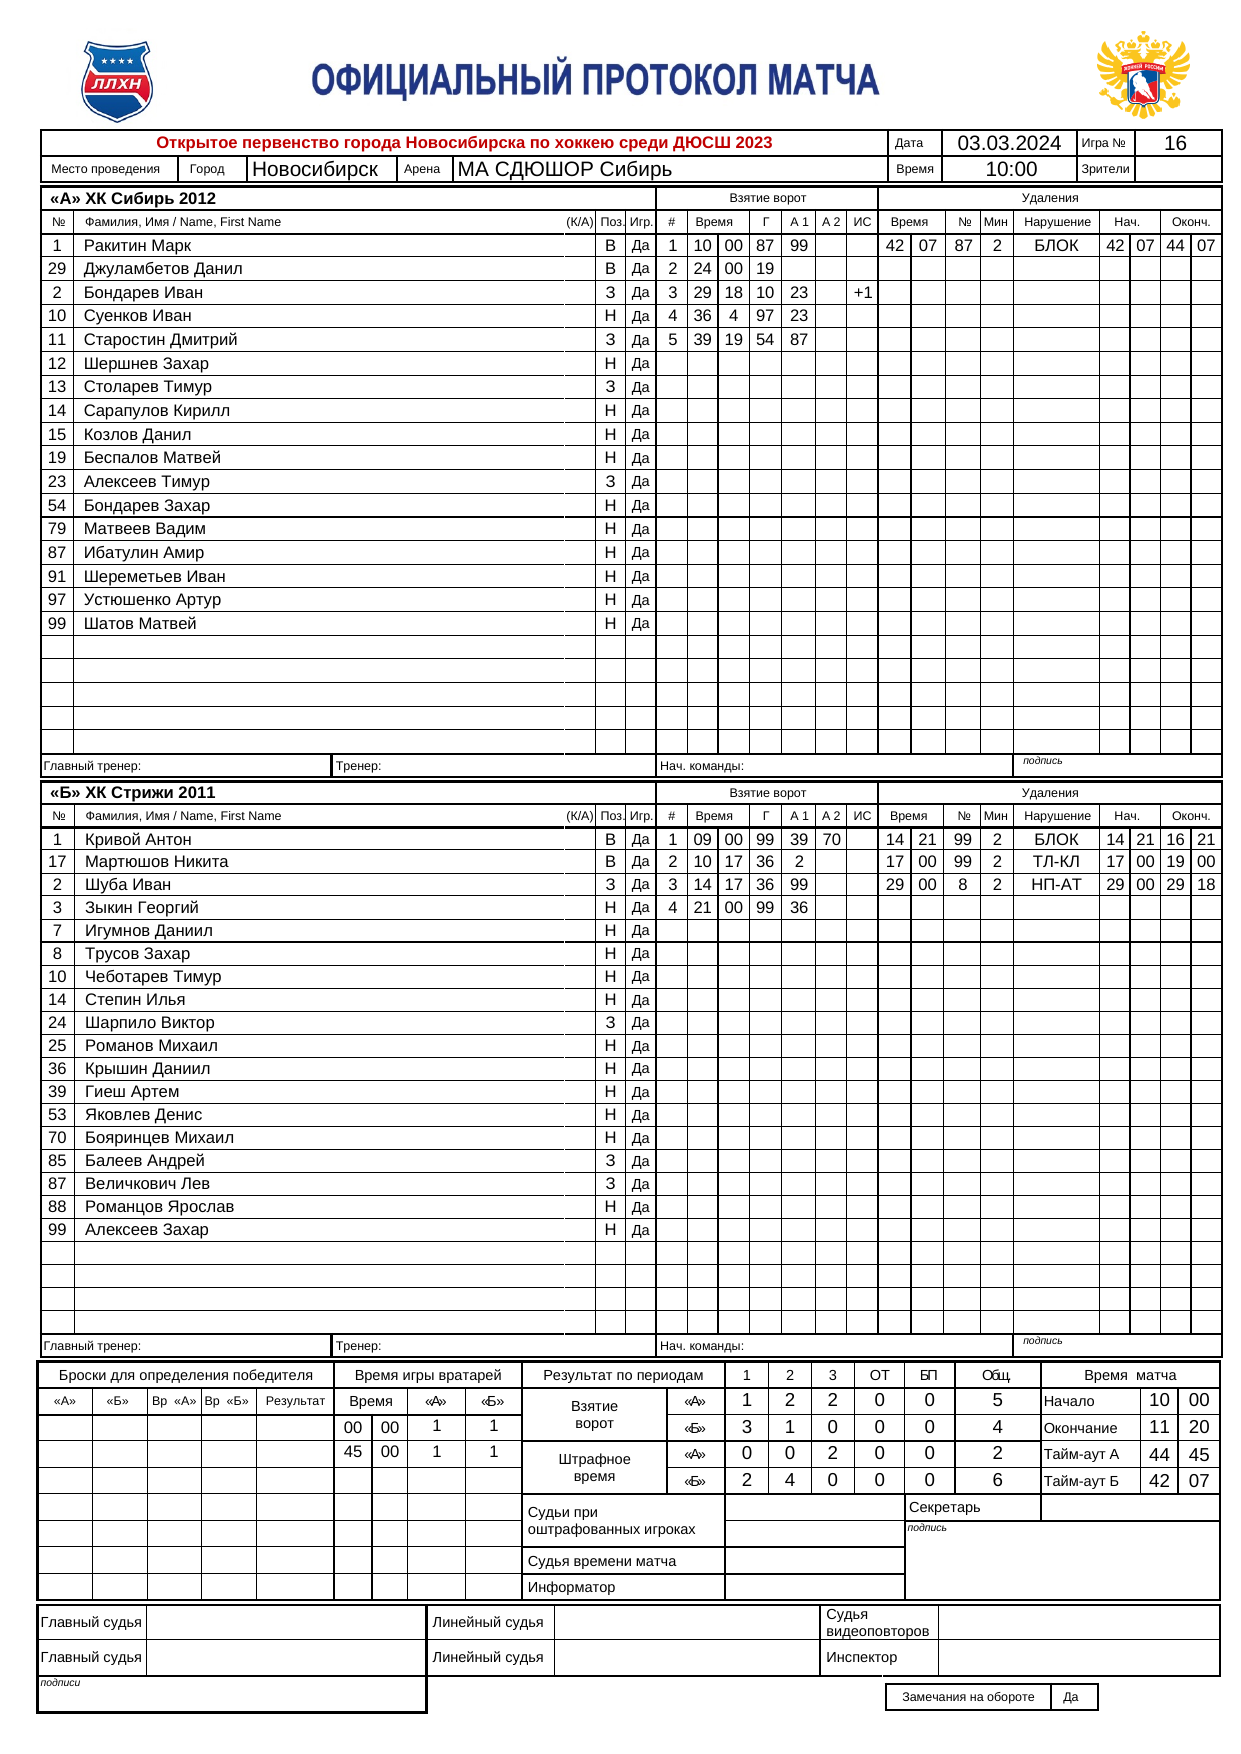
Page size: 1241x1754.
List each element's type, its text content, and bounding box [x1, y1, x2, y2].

table_cell [946, 305, 980, 327]
table_cell 45 [1179, 1441, 1219, 1467]
table_cell [657, 541, 687, 564]
table_cell [42, 683, 73, 706]
table_cell [688, 518, 717, 540]
table_cell [816, 1219, 846, 1241]
table_cell [782, 730, 815, 753]
table_cell [1192, 896, 1221, 918]
table_cell [1161, 683, 1190, 706]
table_cell [944, 1012, 980, 1033]
table_cell [1100, 588, 1129, 611]
table_cell [373, 1494, 407, 1520]
table_cell [1014, 1196, 1099, 1218]
table_cell Алексеев Захар [75, 1219, 564, 1241]
table_cell [1136, 157, 1221, 181]
table_cell 00 [1192, 850, 1221, 872]
table_cell [750, 1035, 781, 1057]
table_cell [42, 636, 73, 658]
table_cell [75, 1242, 564, 1264]
table_cell [93, 1574, 147, 1599]
table_cell [657, 1150, 687, 1172]
table_cell Н [596, 399, 625, 422]
table_cell [981, 943, 1013, 964]
table_cell Главный тренер: [42, 1335, 330, 1356]
table_cell [1014, 920, 1099, 941]
table_cell [981, 1081, 1013, 1103]
table_cell 8 [944, 874, 980, 895]
table_cell [408, 1468, 465, 1493]
table_cell [42, 730, 73, 753]
table_cell [981, 1196, 1013, 1218]
table_cell [879, 920, 910, 941]
table_cell Поз. [596, 211, 625, 233]
table_cell 7 [42, 920, 74, 941]
table_cell 11 [42, 328, 73, 351]
table_cell Степин Илья [75, 989, 564, 1011]
table_cell [847, 1219, 877, 1241]
table_cell Да [626, 1012, 655, 1033]
table_cell «А» [668, 1389, 724, 1413]
table_cell [1161, 1127, 1190, 1149]
table_cell [1192, 257, 1221, 280]
table_cell Вр «Б» [202, 1389, 256, 1413]
table_cell [93, 1441, 147, 1467]
table_cell Главный тренер: [42, 755, 330, 776]
table_cell [1192, 399, 1221, 422]
table_cell Время [688, 211, 749, 233]
table_cell [879, 707, 910, 729]
table_cell [912, 1173, 943, 1195]
table_cell [981, 989, 1013, 1011]
table_cell [1014, 376, 1099, 398]
table_cell [42, 1242, 74, 1264]
table_cell Да [626, 281, 655, 303]
table_cell [1192, 636, 1221, 658]
table_cell [565, 1311, 595, 1333]
table_cell [750, 636, 781, 658]
table_cell 87 [750, 235, 781, 256]
table_cell З [596, 470, 625, 493]
table_cell [981, 896, 1013, 918]
table_cell [816, 1081, 846, 1103]
table_cell [719, 565, 749, 587]
table_cell [565, 1127, 595, 1149]
table_cell [1014, 966, 1099, 987]
table_cell [688, 1081, 717, 1103]
table_cell 15 [42, 423, 73, 445]
table_cell [946, 588, 980, 611]
table_cell 10 [750, 281, 781, 303]
table_cell [75, 1288, 564, 1310]
table_cell [912, 1150, 943, 1172]
table_cell [39, 1521, 92, 1546]
table_cell [1014, 494, 1099, 516]
table_cell [1014, 1035, 1099, 1057]
table_cell [1192, 446, 1221, 469]
table_cell 42 [879, 235, 910, 256]
table_cell 0 [905, 1468, 954, 1493]
table_cell [657, 1081, 687, 1103]
table_cell Н [596, 989, 625, 1011]
table_cell [1100, 470, 1129, 493]
table_cell [912, 328, 945, 351]
table_cell Н [596, 1219, 625, 1241]
table_cell [1014, 1219, 1099, 1241]
table_cell [782, 470, 815, 493]
table_cell [1161, 659, 1190, 682]
table_cell [750, 1012, 781, 1033]
table_cell [912, 920, 943, 941]
table_cell [726, 1495, 904, 1520]
table_cell [148, 1494, 201, 1520]
table_cell [879, 1173, 910, 1195]
table_cell [1131, 730, 1160, 753]
table_cell Яковлев Денис [75, 1104, 564, 1126]
table_cell [912, 896, 943, 918]
table_cell [816, 588, 846, 611]
table_cell [981, 966, 1013, 987]
table_cell [657, 683, 687, 706]
table_cell [1100, 636, 1129, 658]
table_cell [816, 257, 846, 280]
table_cell [726, 1521, 904, 1546]
table_cell Да [626, 850, 655, 872]
table_cell Чеботарев Тимур [75, 966, 564, 987]
table_cell [1014, 518, 1099, 540]
table_cell [565, 1035, 595, 1057]
table_cell [912, 1127, 943, 1149]
table_cell 0 [726, 1442, 768, 1467]
table_cell [1100, 257, 1129, 280]
table_cell [944, 920, 980, 941]
table_cell 10 [688, 850, 717, 872]
table_cell [1161, 541, 1190, 564]
table_cell Зыкин Георгий [75, 896, 564, 918]
table_cell [202, 1574, 256, 1599]
table_header Результат по периодам [523, 1363, 724, 1387]
table_cell 00 [1131, 874, 1160, 895]
table_cell [657, 494, 687, 516]
table_cell [1192, 920, 1221, 941]
table_cell [373, 1468, 407, 1493]
table_cell БЛОК [1014, 235, 1099, 256]
table_cell [750, 1288, 781, 1310]
table_cell [912, 518, 945, 540]
table_cell 3 [657, 281, 687, 303]
table_cell [782, 257, 815, 280]
table_cell 2 [657, 257, 687, 280]
table_header Общ. [956, 1363, 1040, 1387]
table_cell Кривой Антон [75, 829, 564, 849]
table_cell [912, 565, 945, 587]
table_cell 11 [1141, 1415, 1177, 1440]
table_cell [1100, 352, 1129, 374]
table_cell «Б» [668, 1415, 724, 1440]
table_cell 20 [1179, 1415, 1219, 1440]
table_cell [1100, 305, 1129, 327]
table_cell 2 [956, 1442, 1040, 1467]
table_cell [912, 989, 943, 1011]
table_cell [626, 1265, 655, 1287]
table_cell Н [596, 305, 625, 327]
table_cell [1100, 989, 1129, 1011]
table_cell Взятие ворот [523, 1389, 666, 1440]
table_cell [657, 1219, 687, 1241]
table_cell [1014, 352, 1099, 374]
table_cell [565, 588, 595, 611]
table_cell [42, 659, 73, 682]
table_cell [816, 874, 846, 895]
table_cell [1161, 1081, 1190, 1103]
table_cell [847, 1081, 877, 1103]
table_cell [1131, 541, 1160, 564]
table_cell Да [626, 1150, 655, 1172]
table_cell [719, 659, 749, 682]
table_cell Нач. [1100, 211, 1160, 233]
table_cell 2 [981, 850, 1013, 872]
table_cell [1014, 896, 1099, 918]
table_cell [257, 1441, 333, 1467]
table_cell 54 [750, 328, 781, 351]
table_cell Да [626, 446, 655, 469]
table_cell [408, 1574, 465, 1599]
table_cell [1014, 1288, 1099, 1310]
table_cell [782, 1150, 815, 1172]
table_cell [944, 1173, 980, 1195]
table_cell [565, 612, 595, 634]
table_cell Шуба Иван [75, 874, 564, 895]
table_cell [782, 1012, 815, 1033]
table_cell [39, 1441, 92, 1467]
table_cell [1014, 943, 1099, 964]
table_cell [879, 257, 910, 280]
table_cell [688, 966, 717, 987]
table_cell 17 [879, 850, 910, 872]
table_cell [1100, 518, 1129, 540]
table_cell [944, 1058, 980, 1079]
table_cell [565, 966, 595, 987]
table_cell 0 [905, 1442, 954, 1467]
table_cell Да [626, 328, 655, 351]
table_cell [688, 494, 717, 516]
table_cell [782, 518, 815, 540]
table_cell [981, 352, 1013, 374]
table_cell [688, 659, 717, 682]
table_cell [981, 281, 1013, 303]
table_cell [1161, 1058, 1190, 1079]
table_cell 0 [812, 1468, 854, 1493]
table_cell [944, 1196, 980, 1218]
table_cell [782, 588, 815, 611]
table_cell Судья времени матча [523, 1548, 724, 1573]
table_cell [555, 1606, 819, 1639]
table_cell [879, 1242, 910, 1264]
table_cell 23 [42, 470, 73, 493]
table_cell [912, 1012, 943, 1033]
table_cell 6 [956, 1468, 1040, 1493]
table_cell [719, 683, 749, 706]
table_cell [912, 1265, 943, 1287]
table_header «А» ХК Сибирь 2012 [42, 188, 655, 209]
table_cell [1100, 376, 1129, 398]
table_cell «А» [668, 1442, 724, 1467]
table_cell [657, 707, 687, 729]
table_cell [750, 494, 781, 516]
table_cell [565, 494, 595, 516]
table_cell 2 [981, 874, 1013, 895]
table_cell [1100, 328, 1129, 351]
table_cell 2 [812, 1442, 854, 1467]
table_cell 1 [726, 1389, 768, 1413]
table_cell [944, 1242, 980, 1264]
table_cell [750, 1311, 781, 1333]
table_cell [688, 1242, 717, 1264]
table_cell 99 [42, 1219, 74, 1241]
table_header 1 [726, 1363, 768, 1387]
table_cell [750, 541, 781, 564]
table_cell [981, 565, 1013, 587]
table_cell [750, 446, 781, 469]
table_cell 19 [750, 257, 781, 280]
table_cell 09 [688, 829, 717, 849]
table_cell [93, 1494, 147, 1520]
table_cell [816, 850, 846, 872]
table_cell Главный судья [39, 1640, 146, 1675]
table_cell Судьи при оштрафованных игроках [523, 1495, 724, 1546]
table_cell «А» [408, 1389, 465, 1413]
table_cell [1042, 1495, 1219, 1520]
table_cell [596, 730, 625, 753]
table_cell [1014, 683, 1099, 706]
table_cell [408, 1494, 465, 1520]
table_cell [657, 920, 687, 941]
table_cell 29 [688, 281, 717, 303]
table_cell [1131, 1150, 1160, 1172]
table_cell [750, 1219, 781, 1241]
table_cell [657, 470, 687, 493]
table_header Взятие ворот [657, 188, 877, 209]
table_header «Б» ХК Стрижи 2011 [42, 783, 655, 803]
table_cell Да [626, 874, 655, 895]
table_cell 07 [1179, 1468, 1219, 1493]
table_cell [1161, 494, 1190, 516]
table_cell [750, 920, 781, 941]
table_header Открытое первенство города Новосибирска по хоккею среди ДЮСШ 2023 [42, 131, 887, 155]
table_cell [565, 352, 595, 374]
table_cell [879, 565, 910, 587]
table_cell Время [879, 211, 945, 233]
table_cell Да [626, 1081, 655, 1103]
table_cell [466, 1547, 521, 1573]
table_cell З [596, 1173, 625, 1195]
table_cell 21 [1131, 829, 1160, 849]
table_cell 36 [750, 874, 781, 895]
table_cell [981, 636, 1013, 658]
table_cell Да [626, 257, 655, 280]
table_cell [1014, 1265, 1099, 1287]
table_cell 45 [335, 1441, 371, 1467]
table_cell 00 [719, 257, 749, 280]
table_header 2 [769, 1363, 811, 1387]
table_cell [39, 1547, 92, 1573]
table_cell Тайм-аут А [1042, 1441, 1140, 1467]
table_cell [626, 1311, 655, 1333]
table_cell [42, 1288, 74, 1310]
table_cell Джуламбетов Данил [74, 257, 564, 280]
table_cell [596, 1288, 625, 1310]
table_cell [1161, 636, 1190, 658]
table_cell [816, 1265, 846, 1287]
table_cell # [657, 805, 687, 826]
table_cell [912, 707, 945, 729]
table_cell [879, 399, 910, 422]
table_cell [847, 943, 877, 964]
table_cell 4 [719, 305, 749, 327]
table_cell 2 [42, 874, 74, 895]
table_cell [816, 1288, 846, 1310]
table_cell [719, 588, 749, 611]
table_cell [1131, 399, 1160, 422]
table_cell [912, 1196, 943, 1218]
table_cell [750, 1081, 781, 1103]
table_cell [879, 446, 910, 469]
table_cell [719, 1150, 749, 1172]
table_cell [816, 636, 846, 658]
table_cell Н [596, 920, 625, 941]
table_cell [596, 707, 625, 729]
table_cell [912, 612, 945, 634]
table_cell МА СДЮШОР Сибирь [454, 157, 887, 181]
table_cell [565, 518, 595, 540]
table_cell [1014, 423, 1099, 445]
table_cell [946, 446, 980, 469]
table_cell Романцов Ярослав [75, 1196, 564, 1218]
table_cell [202, 1494, 256, 1520]
table_cell [946, 257, 980, 280]
table_cell [657, 1012, 687, 1033]
table_cell Окончание [1042, 1415, 1140, 1440]
table_cell [1014, 636, 1099, 658]
table_cell [912, 659, 945, 682]
table_cell [816, 1173, 846, 1195]
table_cell 00 [335, 1416, 371, 1440]
table_cell 21 [1192, 829, 1221, 849]
table_cell [565, 730, 595, 753]
table_cell [1131, 1035, 1160, 1057]
table_cell [1192, 281, 1221, 303]
table_cell [912, 257, 945, 280]
table_cell 87 [946, 235, 980, 256]
table_cell [1014, 399, 1099, 422]
table_cell Оконч. [1161, 211, 1221, 233]
table_cell 18 [719, 281, 749, 303]
table_cell [596, 1311, 625, 1333]
table_cell [879, 612, 910, 634]
table_cell [816, 1127, 846, 1149]
table_cell 36 [750, 850, 781, 872]
table_cell 21 [912, 829, 943, 849]
table_cell [1131, 1104, 1160, 1126]
table_cell 19 [719, 328, 749, 351]
table_cell [782, 1311, 815, 1333]
table_cell [719, 636, 749, 658]
table_cell [719, 518, 749, 540]
table_cell [816, 235, 846, 256]
table_cell Сарапулов Кирилл [74, 399, 564, 422]
table_cell Гиеш Артем [75, 1081, 564, 1103]
table_cell [719, 730, 749, 753]
table_cell [1100, 1104, 1129, 1126]
table_cell [719, 423, 749, 445]
table_cell [879, 588, 910, 611]
table_cell 91 [42, 565, 73, 587]
table_cell [981, 1150, 1013, 1172]
table_cell [1192, 730, 1221, 753]
table_cell [93, 1416, 147, 1440]
table_cell 42 [1100, 235, 1129, 256]
table_cell [816, 1242, 846, 1264]
table_cell 1 [769, 1415, 811, 1440]
table_cell [981, 1173, 1013, 1195]
table_cell [335, 1468, 371, 1493]
table_cell 23 [782, 305, 815, 327]
table_cell [148, 1547, 201, 1573]
table_cell [847, 1104, 877, 1126]
table_cell Да [626, 305, 655, 327]
table_cell [750, 612, 781, 634]
table_cell [1161, 943, 1190, 964]
table_cell [1100, 896, 1129, 918]
table_cell Да [626, 1035, 655, 1057]
table_cell 00 [719, 829, 749, 849]
table_cell 24 [688, 257, 717, 280]
table_cell Новосибирск [248, 157, 396, 181]
table_cell [750, 1058, 781, 1079]
table_cell Н [596, 588, 625, 611]
table_header Дата [889, 131, 941, 155]
table_cell [879, 1311, 910, 1333]
table_cell (К/А) [565, 805, 595, 826]
table_cell [1014, 446, 1099, 469]
table_cell [1131, 257, 1160, 280]
table_cell [1100, 1012, 1129, 1033]
table_cell [847, 305, 877, 327]
table_cell [719, 1219, 749, 1241]
table_cell [1131, 943, 1160, 964]
table_cell [879, 376, 910, 398]
table_cell [657, 989, 687, 1011]
table_cell 23 [782, 281, 815, 303]
table_cell [257, 1547, 333, 1573]
table_cell [912, 1058, 943, 1079]
table_cell 0 [905, 1415, 954, 1440]
table_cell [816, 518, 846, 540]
table_cell [816, 352, 846, 374]
table_cell [1131, 446, 1160, 469]
table_cell [1131, 683, 1160, 706]
table_cell [816, 683, 846, 706]
table_cell 17 [42, 850, 74, 872]
table_cell [946, 352, 980, 374]
table_cell [257, 1468, 333, 1493]
table_cell [688, 1035, 717, 1057]
table_cell [626, 707, 655, 729]
table_cell [1192, 518, 1221, 540]
table_cell [981, 541, 1013, 564]
table_cell [1131, 612, 1160, 634]
table_cell Шереметьев Иван [74, 565, 564, 587]
table_cell Да [626, 1196, 655, 1218]
table_cell 07 [912, 235, 945, 256]
table_cell [1161, 399, 1190, 422]
table_cell Ибатулин Амир [74, 541, 564, 564]
table_cell [719, 1035, 749, 1057]
table_cell [939, 1640, 1219, 1675]
table_cell 5 [956, 1389, 1040, 1413]
table_cell [750, 1104, 781, 1126]
table_cell [847, 1311, 877, 1333]
table_cell «Б» [93, 1389, 147, 1413]
table_cell [1161, 1173, 1190, 1195]
table_cell 99 [42, 612, 73, 634]
table_cell [879, 1196, 910, 1218]
table_cell Крышин Даниил [75, 1058, 564, 1079]
table_cell [565, 896, 595, 918]
table_cell 97 [42, 588, 73, 611]
table_cell Инспектор [821, 1640, 938, 1675]
table_cell [782, 1265, 815, 1287]
table_cell [879, 470, 910, 493]
table_cell [782, 1173, 815, 1195]
table_cell [1161, 1219, 1190, 1241]
table_cell [688, 565, 717, 587]
table_cell [944, 1288, 980, 1310]
table_cell [1014, 1150, 1099, 1172]
table_cell 07 [1192, 235, 1221, 256]
table_cell [981, 920, 1013, 941]
table_cell [912, 281, 945, 303]
table_cell [750, 352, 781, 374]
table_cell [944, 966, 980, 987]
table_cell 1 [466, 1441, 521, 1467]
table_cell 14 [42, 399, 73, 422]
table_cell [847, 235, 877, 256]
table_cell [1131, 1173, 1160, 1195]
table_cell [847, 730, 877, 753]
table_cell Н [596, 446, 625, 469]
table_cell 79 [42, 518, 73, 540]
table_cell [1014, 1127, 1099, 1149]
table_cell [879, 966, 910, 987]
table_cell [1100, 1058, 1129, 1079]
table_cell Н [596, 943, 625, 964]
table_cell [1161, 470, 1190, 493]
table_cell [879, 541, 910, 564]
table_cell А 2 [816, 805, 846, 826]
table_cell 2 [981, 235, 1013, 256]
table_cell [1014, 1173, 1099, 1195]
table_cell [879, 730, 910, 753]
table_cell [1192, 943, 1221, 964]
table_cell [1161, 446, 1190, 469]
table_cell [688, 1012, 717, 1033]
table_cell Время [335, 1389, 407, 1413]
table_cell [1192, 565, 1221, 587]
table_cell З [596, 1150, 625, 1172]
table_cell [816, 305, 846, 327]
table_cell [981, 1288, 1013, 1310]
table_cell [1161, 1196, 1190, 1218]
table_cell [879, 518, 910, 540]
table_cell 00 [719, 896, 749, 918]
table_cell 53 [42, 1104, 74, 1126]
table_cell [981, 446, 1013, 469]
table_header ОТ [855, 1363, 904, 1387]
table_cell [816, 1104, 846, 1126]
table_cell [847, 470, 877, 493]
table_cell Н [596, 494, 625, 516]
table_cell [879, 659, 910, 682]
table_cell подписи [39, 1677, 425, 1711]
table_cell [408, 1521, 465, 1546]
table_cell [1161, 612, 1190, 634]
table_cell [750, 659, 781, 682]
table_cell [879, 423, 910, 445]
table_cell [912, 541, 945, 564]
table_cell 87 [782, 328, 815, 351]
table_cell [1100, 1081, 1129, 1103]
table_cell [847, 1265, 877, 1287]
table_cell «Б » [466, 1389, 521, 1413]
table_cell [816, 541, 846, 564]
table_cell [1161, 1242, 1190, 1264]
table_cell [719, 470, 749, 493]
table_cell [981, 376, 1013, 398]
table_cell [879, 1150, 910, 1172]
table_cell 39 [42, 1081, 74, 1103]
table_cell № [42, 805, 74, 826]
table_cell [847, 423, 877, 445]
table_cell [847, 1173, 877, 1195]
table_cell [912, 1219, 943, 1241]
table_cell 00 [1131, 850, 1160, 872]
table_cell № [42, 211, 73, 233]
table_cell [565, 1173, 595, 1195]
table_cell [879, 1035, 910, 1057]
table_cell 00 [719, 235, 749, 256]
table_cell [688, 1265, 717, 1287]
table_cell [750, 518, 781, 540]
table_cell [719, 1127, 749, 1149]
table_cell [565, 257, 595, 280]
table_cell [1131, 588, 1160, 611]
table_cell [946, 659, 980, 682]
table_cell 36 [688, 305, 717, 327]
table_cell [1014, 989, 1099, 1011]
table_cell [981, 257, 1013, 280]
table_cell [335, 1574, 371, 1599]
table_cell Устюшенко Артур [74, 588, 564, 611]
table_cell Матвеев Вадим [74, 518, 564, 540]
table_cell 99 [782, 235, 815, 256]
table_cell [912, 1311, 943, 1333]
table_cell [657, 1104, 687, 1126]
table_cell [879, 943, 910, 964]
table_cell [981, 612, 1013, 634]
table_cell Да [626, 612, 655, 634]
table_cell [750, 1173, 781, 1195]
table_cell [1014, 1311, 1099, 1333]
table_cell З [596, 328, 625, 351]
table_cell [847, 829, 877, 849]
table_header Да [1052, 1685, 1097, 1709]
table_cell подпись [1014, 755, 1221, 776]
table_cell [657, 636, 687, 658]
table_cell [719, 966, 749, 987]
table_cell [750, 1196, 781, 1218]
table_cell Столарев Тимур [74, 376, 564, 398]
table_cell [782, 1035, 815, 1057]
table_cell 2 [981, 829, 1013, 849]
table_cell [565, 1150, 595, 1172]
table_cell [879, 1127, 910, 1149]
table_cell 1 [657, 829, 687, 849]
table_cell [74, 683, 564, 706]
table_cell [816, 943, 846, 964]
table_cell [981, 730, 1013, 753]
table_cell 44 [1161, 235, 1190, 256]
table_cell [596, 1265, 625, 1287]
table_cell [1161, 257, 1190, 280]
table_cell [1099, 1682, 1220, 1711]
table_cell [688, 989, 717, 1011]
table_cell [912, 636, 945, 658]
table_cell Да [626, 518, 655, 540]
table_cell 44 [1141, 1441, 1177, 1467]
table_cell [1161, 588, 1190, 611]
table_cell [981, 659, 1013, 682]
table_cell [1014, 1058, 1099, 1079]
table_cell 24 [42, 1012, 74, 1033]
table_cell [688, 1219, 717, 1241]
table_cell [981, 328, 1013, 351]
table_cell ТЛ-КЛ [1014, 850, 1099, 872]
table_cell Линейный судья [428, 1606, 554, 1639]
table_cell [782, 399, 815, 422]
table_cell [1100, 1035, 1129, 1057]
table_cell [946, 423, 980, 445]
table_cell [1014, 281, 1099, 303]
table_cell [750, 565, 781, 587]
table_cell [944, 1219, 980, 1241]
table_cell [750, 707, 781, 729]
table_cell [657, 588, 687, 611]
table_cell [1161, 1311, 1190, 1333]
table_cell [847, 683, 877, 706]
table_cell Информатор [523, 1575, 724, 1599]
table_cell [816, 565, 846, 587]
table_cell [688, 920, 717, 941]
table_cell [1161, 1035, 1190, 1057]
table_cell Да [626, 1058, 655, 1079]
table_cell [981, 683, 1013, 706]
table_cell [688, 399, 717, 422]
table_cell [847, 328, 877, 351]
table_cell [879, 494, 910, 516]
table_cell Да [626, 943, 655, 964]
table_cell [688, 423, 717, 445]
table_cell 14 [1100, 829, 1129, 849]
table_cell [981, 399, 1013, 422]
table_cell [1014, 612, 1099, 634]
table_cell [719, 1196, 749, 1218]
table_cell [373, 1521, 407, 1546]
table_cell [816, 399, 846, 422]
table_cell Шарпило Виктор [75, 1012, 564, 1033]
table_cell Нарушение [1014, 211, 1099, 233]
table_cell [565, 707, 595, 729]
table_cell [335, 1521, 371, 1546]
table_cell [1192, 1173, 1221, 1195]
table_cell Да [626, 1104, 655, 1126]
table_cell [750, 730, 781, 753]
table_cell 2 [726, 1468, 768, 1493]
table_cell [202, 1441, 256, 1467]
table_cell [1161, 920, 1190, 941]
table_cell [688, 470, 717, 493]
table_cell [879, 305, 910, 327]
table_cell [944, 1081, 980, 1103]
table_cell [1014, 541, 1099, 564]
table_cell [782, 376, 815, 398]
table_cell 10 [688, 235, 717, 256]
table_cell [912, 376, 945, 398]
table_cell [719, 1058, 749, 1079]
table_cell [912, 683, 945, 706]
table_cell [981, 1242, 1013, 1264]
table_cell [1100, 399, 1129, 422]
table_cell Игр. [626, 805, 655, 826]
table_cell Н [596, 518, 625, 540]
table_cell 2 [812, 1389, 854, 1413]
table_cell [148, 1441, 201, 1467]
table_cell [946, 470, 980, 493]
table_cell ИС [847, 805, 877, 826]
table_cell [565, 943, 595, 964]
table_cell [782, 943, 815, 964]
table_cell [565, 1058, 595, 1079]
table_cell [750, 588, 781, 611]
table_header Время игры вратарей [335, 1363, 521, 1387]
table_cell З [596, 376, 625, 398]
table_cell Бояринцев Михаил [75, 1127, 564, 1149]
table_cell [565, 281, 595, 303]
table_cell [1100, 920, 1129, 941]
table_cell [719, 1012, 749, 1033]
table_cell 00 [373, 1416, 407, 1440]
table_cell [782, 683, 815, 706]
table_cell [847, 874, 877, 895]
table_cell [596, 659, 625, 682]
table_cell [946, 683, 980, 706]
table_cell [719, 446, 749, 469]
table_cell [1100, 683, 1129, 706]
table_cell 10 [1141, 1389, 1177, 1413]
table_cell 17 [719, 850, 749, 872]
table_cell [782, 612, 815, 634]
table_cell [657, 1173, 687, 1195]
table_cell 2 [42, 281, 73, 303]
table_cell [946, 636, 980, 658]
table_cell [879, 352, 910, 374]
table_header Удаления [879, 188, 1221, 209]
table_cell [946, 730, 980, 753]
table_cell [39, 1574, 92, 1599]
table_cell [1192, 966, 1221, 987]
table_cell 18 [1192, 874, 1221, 895]
table_cell [912, 352, 945, 374]
table_cell [750, 1127, 781, 1149]
table_cell [1192, 494, 1221, 516]
table_cell подпись [1014, 1335, 1221, 1356]
table_cell [816, 612, 846, 634]
table_cell [657, 399, 687, 422]
table_cell [1131, 966, 1160, 987]
table_cell [596, 636, 625, 658]
table_cell [1100, 565, 1129, 587]
table_cell Шершнев Захар [74, 352, 564, 374]
table_cell Место проведения [42, 157, 177, 181]
table_cell [847, 896, 877, 918]
table_cell БЛОК [1014, 829, 1099, 849]
table_cell [373, 1574, 407, 1599]
table_cell [816, 376, 846, 398]
table_cell 19 [1161, 850, 1190, 872]
table_cell [257, 1494, 333, 1520]
table_cell [1131, 1127, 1160, 1149]
table_cell Город [179, 157, 246, 181]
table_cell [1161, 328, 1190, 351]
table_cell [1192, 1196, 1221, 1218]
table_cell [946, 399, 980, 422]
table_cell [816, 707, 846, 729]
table_cell А 1 [782, 211, 815, 233]
table_cell 0 [855, 1468, 904, 1493]
table_cell 4 [956, 1415, 1040, 1440]
table_header 03.03.2024 [943, 131, 1076, 155]
table_header Замечания на обороте [887, 1685, 1050, 1709]
table_cell [42, 707, 73, 729]
table_cell [565, 829, 595, 849]
table_cell [1014, 470, 1099, 493]
table_cell 99 [782, 874, 815, 895]
table_cell 17 [1100, 850, 1129, 872]
table_cell [688, 636, 717, 658]
table_cell [981, 494, 1013, 516]
table_cell [816, 896, 846, 918]
table_cell [816, 1196, 846, 1218]
table_cell [1131, 423, 1160, 445]
table_cell [782, 1058, 815, 1079]
picture [5, 28, 1197, 129]
table_cell № [944, 805, 980, 826]
table_cell [912, 1035, 943, 1057]
table_cell 2 [782, 850, 815, 872]
table_cell [565, 659, 595, 682]
table_cell [565, 470, 595, 493]
table_cell [657, 659, 687, 682]
table_cell [688, 1173, 717, 1195]
table_cell [946, 328, 980, 351]
table_cell [257, 1416, 333, 1440]
table_cell [847, 966, 877, 987]
table_cell [688, 1288, 717, 1310]
table_cell [93, 1547, 147, 1573]
table_cell [626, 1288, 655, 1310]
table_cell [816, 1311, 846, 1333]
table_cell [1161, 1012, 1190, 1033]
table_cell Бондарев Захар [74, 494, 564, 516]
table_cell 07 [1131, 235, 1160, 256]
table_cell [147, 1606, 425, 1639]
table_cell [657, 1127, 687, 1149]
table_cell [1100, 1150, 1129, 1172]
table_cell [879, 896, 910, 918]
table_cell Да [626, 235, 655, 256]
table_cell 10 [42, 966, 74, 987]
table_cell [912, 446, 945, 469]
table_cell [1131, 494, 1160, 516]
table_cell [847, 659, 877, 682]
table_cell [847, 850, 877, 872]
table_cell [719, 1104, 749, 1126]
table_cell 19 [42, 446, 73, 469]
table_cell [782, 966, 815, 987]
table_cell [565, 636, 595, 658]
table_header 3 [812, 1363, 854, 1387]
table_cell [944, 1311, 980, 1333]
table_cell [688, 1127, 717, 1149]
table_cell Г [750, 211, 781, 233]
table_cell [1131, 1242, 1160, 1264]
table_cell [750, 943, 781, 964]
table_cell [816, 494, 846, 516]
table_cell [750, 1150, 781, 1172]
table_cell [782, 1196, 815, 1218]
table_cell [847, 989, 877, 1011]
table_cell [782, 1081, 815, 1103]
table_cell А 2 [816, 211, 846, 233]
table_cell [1014, 730, 1099, 753]
table_cell [1131, 470, 1160, 493]
table_cell Да [626, 470, 655, 493]
table_cell Тренер: [333, 1335, 655, 1356]
table_cell [657, 518, 687, 540]
table_cell Н [596, 565, 625, 587]
table_cell [1014, 1012, 1099, 1033]
table_header Удаления [879, 783, 1221, 803]
table_cell Время [889, 157, 941, 181]
table_cell [879, 989, 910, 1011]
table_cell [565, 920, 595, 941]
table_cell [1161, 352, 1190, 374]
table_cell [39, 1494, 92, 1520]
table_cell [1131, 1219, 1160, 1241]
table_cell Н [596, 423, 625, 445]
table_cell [1100, 659, 1129, 682]
table_cell [1131, 328, 1160, 351]
table_cell Тренер: [333, 755, 655, 776]
table_cell Да [626, 1219, 655, 1241]
table_cell Нач. команды: [657, 1335, 1012, 1356]
table_cell (К/А) [565, 211, 595, 233]
table_cell [879, 683, 910, 706]
table_cell [879, 1012, 910, 1033]
table_cell [912, 966, 943, 987]
table_cell [816, 281, 846, 303]
table_cell 4 [769, 1468, 811, 1493]
table_cell 00 [912, 874, 943, 895]
table_cell 16 [1161, 829, 1190, 849]
table_cell [847, 257, 877, 280]
table_cell [1100, 943, 1129, 964]
table_cell [428, 1677, 882, 1711]
table_header Взятие ворот [657, 783, 877, 803]
table_cell [1192, 376, 1221, 398]
table_cell Романов Михаил [75, 1035, 564, 1057]
table_cell Мин [981, 805, 1013, 826]
table_cell [750, 423, 781, 445]
table_cell [1014, 565, 1099, 587]
table_cell [565, 565, 595, 587]
table_cell [782, 920, 815, 941]
table_cell [1014, 659, 1099, 682]
table_cell [816, 1012, 846, 1033]
table_cell [782, 1219, 815, 1241]
table_cell Н [596, 1058, 625, 1079]
table_cell [688, 1196, 717, 1218]
table_cell [912, 470, 945, 493]
table_cell [688, 943, 717, 964]
table_cell З [596, 874, 625, 895]
table_cell [782, 494, 815, 516]
table_cell [1161, 1288, 1190, 1310]
table_cell [816, 446, 846, 469]
table_cell Величкович Лев [75, 1173, 564, 1195]
table_cell Да [626, 588, 655, 611]
table_cell 0 [812, 1415, 854, 1440]
table_cell [75, 1311, 564, 1333]
table_cell 42 [1141, 1468, 1177, 1493]
table_cell [565, 423, 595, 445]
table_cell [1192, 1242, 1221, 1264]
table_cell Нарушение [1014, 805, 1099, 826]
table_header 16 [1136, 131, 1221, 155]
table_cell [657, 1242, 687, 1264]
table_cell [726, 1548, 904, 1573]
table_cell [1131, 1012, 1160, 1033]
table_cell [408, 1547, 465, 1573]
table_cell [626, 636, 655, 658]
table_cell 1 [42, 829, 74, 849]
table_cell 5 [657, 328, 687, 351]
table_cell [565, 874, 595, 895]
table_cell [466, 1494, 521, 1520]
table_cell [946, 565, 980, 587]
table_cell [847, 920, 877, 941]
table_cell [39, 1468, 92, 1493]
table_cell [565, 1196, 595, 1218]
table_cell [879, 1058, 910, 1079]
table_cell [726, 1575, 904, 1599]
table_cell [75, 1265, 564, 1287]
table_cell 0 [855, 1442, 904, 1467]
table_cell [944, 1150, 980, 1172]
table_cell [565, 541, 595, 564]
table_cell [946, 281, 980, 303]
table_cell [816, 1035, 846, 1057]
table_cell В [596, 850, 625, 872]
table_cell [782, 423, 815, 445]
table_cell Да [626, 565, 655, 587]
table_cell [1161, 1150, 1190, 1172]
table_cell Фамилия, Имя / Name, First Name [75, 805, 565, 826]
table_cell [565, 305, 595, 327]
table_cell [74, 707, 564, 729]
table_cell [1100, 1196, 1129, 1218]
table_cell 39 [782, 829, 815, 849]
table_cell [1100, 423, 1129, 445]
table_cell [1100, 707, 1129, 729]
table_cell Поз. [596, 805, 625, 826]
table_cell 99 [750, 829, 781, 849]
table_cell [879, 1288, 910, 1310]
table_cell [1014, 588, 1099, 611]
table_cell [565, 989, 595, 1011]
table_cell [565, 399, 595, 422]
table_cell [912, 1081, 943, 1103]
table_cell [1161, 1265, 1190, 1287]
table_cell [93, 1468, 147, 1493]
table_cell [148, 1521, 201, 1546]
table_cell 54 [42, 494, 73, 516]
table_cell [657, 1058, 687, 1079]
table_cell 1 [408, 1416, 465, 1440]
table_cell 87 [42, 1173, 74, 1195]
table_cell [782, 1104, 815, 1126]
table_cell Да [626, 423, 655, 445]
table_cell Фамилия, Имя / Name, First Name [74, 211, 565, 233]
table_cell [981, 305, 1013, 327]
table_cell [657, 376, 687, 398]
table_cell [944, 1104, 980, 1126]
table_cell [565, 1081, 595, 1103]
table_cell [93, 1521, 147, 1546]
table_cell [719, 541, 749, 564]
table_cell [257, 1521, 333, 1546]
table_cell Н [596, 352, 625, 374]
table_cell [1192, 683, 1221, 706]
table_cell [879, 328, 910, 351]
table_cell Нач. команды: [657, 755, 1012, 776]
table_cell [1192, 423, 1221, 445]
table_cell 8 [42, 943, 74, 964]
table_cell [1100, 1173, 1129, 1195]
table_cell [847, 1058, 877, 1079]
table_cell [1192, 1012, 1221, 1033]
table_cell [1161, 565, 1190, 587]
table_cell 10:00 [943, 157, 1076, 181]
table_cell 00 [373, 1441, 407, 1467]
table_cell 29 [1161, 874, 1190, 895]
table_cell Да [626, 494, 655, 516]
table_cell [565, 446, 595, 469]
table_cell [816, 328, 846, 351]
table_cell [1131, 920, 1160, 941]
table_cell Н [596, 1104, 625, 1126]
table_cell Мин [981, 211, 1013, 233]
table_cell [1014, 1104, 1099, 1126]
table_cell 14 [42, 989, 74, 1011]
table_cell 36 [782, 896, 815, 918]
table_cell [657, 1288, 687, 1310]
table_cell [981, 518, 1013, 540]
table_cell [148, 1574, 201, 1599]
table_cell [39, 1416, 92, 1440]
table_cell [1131, 1311, 1160, 1333]
table_cell Да [626, 1127, 655, 1149]
table_cell 00 [1179, 1389, 1219, 1413]
table_cell [879, 1104, 910, 1126]
table_cell Да [626, 829, 655, 849]
table_cell 36 [42, 1058, 74, 1079]
table_cell [946, 518, 980, 540]
table_cell [1192, 707, 1221, 729]
table_cell [688, 541, 717, 564]
table_cell [847, 376, 877, 398]
table_cell [912, 423, 945, 445]
table_cell [688, 1150, 717, 1172]
table_cell [1192, 1265, 1221, 1287]
table_cell 3 [657, 874, 687, 895]
table_cell [1100, 1265, 1129, 1287]
table_cell [1131, 1058, 1160, 1079]
table_cell [944, 1265, 980, 1287]
table_cell [1192, 989, 1221, 1011]
table_cell [981, 423, 1013, 445]
table_cell [939, 1606, 1219, 1639]
table_cell В [596, 257, 625, 280]
table_cell [944, 1127, 980, 1149]
table_cell [847, 588, 877, 611]
table_cell З [596, 1012, 625, 1033]
table_cell 0 [769, 1442, 811, 1467]
table_cell Время [879, 805, 943, 826]
table_cell Нач. [1100, 805, 1160, 826]
table_cell [1014, 328, 1099, 351]
table_cell 99 [944, 829, 980, 849]
table_cell [688, 376, 717, 398]
table_cell [657, 612, 687, 634]
table_cell 14 [879, 829, 910, 849]
table_cell [750, 683, 781, 706]
table_cell [202, 1521, 256, 1546]
table_cell [688, 1104, 717, 1126]
table_cell [688, 446, 717, 469]
table_cell [816, 920, 846, 941]
table_cell [565, 1104, 595, 1126]
table_cell 0 [905, 1389, 954, 1413]
table_cell 1 [408, 1441, 465, 1467]
table_cell Да [626, 966, 655, 987]
table_cell [816, 989, 846, 1011]
table_cell [719, 1173, 749, 1195]
table_cell [148, 1416, 201, 1440]
table_cell [1100, 1219, 1129, 1241]
table_cell [1161, 423, 1190, 445]
table_cell 21 [688, 896, 717, 918]
table_cell Вр «А» [148, 1389, 201, 1413]
table_cell Н [596, 1127, 625, 1149]
table_cell [202, 1416, 256, 1440]
table_cell Да [626, 399, 655, 422]
table_cell Секретарь [906, 1495, 1040, 1520]
table_cell [816, 423, 846, 445]
table_cell [946, 707, 980, 729]
table_cell 99 [750, 896, 781, 918]
table_cell [1014, 257, 1099, 280]
table_cell А 1 [782, 805, 815, 826]
table_cell [1100, 612, 1129, 634]
table_cell 1 [42, 235, 73, 256]
table_cell [816, 966, 846, 987]
table_cell [1192, 1219, 1221, 1241]
table_cell [981, 1012, 1013, 1033]
table_cell [565, 1012, 595, 1033]
table_cell [1014, 707, 1099, 729]
table_cell Арена [398, 157, 452, 181]
table_cell Начало [1042, 1389, 1140, 1413]
table_cell [912, 399, 945, 422]
table_cell [565, 235, 595, 256]
table_cell [657, 730, 687, 753]
table_cell 0 [855, 1389, 904, 1413]
table_cell [912, 588, 945, 611]
table_cell 3 [726, 1415, 768, 1440]
table_cell [1192, 1081, 1221, 1103]
table_cell [565, 1288, 595, 1310]
table_cell [912, 1288, 943, 1310]
table_cell [847, 352, 877, 374]
table_cell [946, 612, 980, 634]
table_cell [1192, 1035, 1221, 1057]
table_cell [981, 1311, 1013, 1333]
table_cell В [596, 829, 625, 849]
table_cell В [596, 235, 625, 256]
table_cell [719, 1265, 749, 1287]
table_cell [1192, 1311, 1221, 1333]
table_cell Н [596, 612, 625, 634]
table_cell [565, 1219, 595, 1241]
table_cell Н [596, 1081, 625, 1103]
table_cell [879, 636, 910, 658]
table_cell 29 [1100, 874, 1129, 895]
table_cell [719, 707, 749, 729]
table_cell [946, 494, 980, 516]
table_cell 97 [750, 305, 781, 327]
table_cell [1100, 1242, 1129, 1264]
table_cell [657, 1035, 687, 1057]
table_cell [335, 1547, 371, 1573]
table_cell [1192, 1104, 1221, 1126]
table_cell [626, 1242, 655, 1264]
table_cell Главный судья [39, 1606, 146, 1639]
table_cell [981, 1265, 1013, 1287]
table_cell [719, 989, 749, 1011]
table_cell 00 [912, 850, 943, 872]
table_cell [1100, 1127, 1129, 1149]
table_cell [565, 1242, 595, 1264]
table_cell [782, 565, 815, 587]
table_cell [981, 707, 1013, 729]
table_cell 13 [42, 376, 73, 398]
table_cell [946, 376, 980, 398]
table_cell [1131, 1196, 1160, 1218]
table_cell [688, 588, 717, 611]
table_cell [981, 1127, 1013, 1149]
table_cell [847, 494, 877, 516]
table_cell [816, 1150, 846, 1172]
table_cell [944, 1035, 980, 1057]
table_cell Н [596, 1196, 625, 1218]
table_cell «А» [39, 1389, 92, 1413]
table_cell [1014, 305, 1099, 327]
table_cell 17 [719, 874, 749, 895]
table_cell [1192, 659, 1221, 682]
table_cell [750, 1265, 781, 1287]
table_cell [657, 423, 687, 445]
table_cell [1161, 518, 1190, 540]
table_cell Игумнов Даниил [75, 920, 564, 941]
table_cell [1100, 730, 1129, 753]
table_cell [1161, 376, 1190, 398]
table_cell [782, 352, 815, 374]
table_cell [466, 1574, 521, 1599]
table_cell [1192, 588, 1221, 611]
table_cell [782, 1288, 815, 1310]
table_cell [981, 1035, 1013, 1057]
table_cell [257, 1574, 333, 1599]
table_cell [565, 376, 595, 398]
table_cell [847, 636, 877, 658]
table_cell [912, 1104, 943, 1126]
table_cell [1131, 896, 1160, 918]
table_cell [782, 446, 815, 469]
table_cell Козлов Данил [74, 423, 564, 445]
table_cell Н [596, 896, 625, 918]
table_cell [1161, 281, 1190, 303]
table_cell [335, 1494, 371, 1520]
table_cell 85 [42, 1150, 74, 1172]
table_cell [782, 541, 815, 564]
table_cell [847, 612, 877, 634]
table_cell Н [596, 966, 625, 987]
table_cell № [946, 211, 980, 233]
table_cell [750, 376, 781, 398]
table_cell [1100, 541, 1129, 564]
table_cell 1 [466, 1416, 521, 1440]
table_cell [847, 1288, 877, 1310]
table_cell Г [750, 805, 781, 826]
table_cell Н [596, 1035, 625, 1057]
table_cell [750, 470, 781, 493]
table_cell [782, 1127, 815, 1149]
table_cell [782, 707, 815, 729]
table_cell [719, 376, 749, 398]
table_cell [847, 1196, 877, 1218]
table_cell Штрафное время [523, 1442, 666, 1493]
table_cell [847, 707, 877, 729]
table_cell 10 [42, 305, 73, 327]
table_cell [74, 636, 564, 658]
table_cell [1131, 376, 1160, 398]
table_cell [782, 1242, 815, 1264]
table_cell [1100, 281, 1129, 303]
table_cell [981, 1058, 1013, 1079]
table_cell [816, 659, 846, 682]
table_cell [688, 707, 717, 729]
table_cell Тайм-аут Б [1042, 1468, 1140, 1493]
table_cell [657, 1265, 687, 1287]
table_cell [1192, 328, 1221, 351]
table_cell [847, 1242, 877, 1264]
table_cell 2 [657, 850, 687, 872]
table_cell Да [626, 989, 655, 1011]
table_cell подпись [906, 1522, 1219, 1599]
table_cell [719, 494, 749, 516]
table_cell Да [626, 920, 655, 941]
table_cell [626, 659, 655, 682]
table_cell [657, 565, 687, 587]
table_cell [1100, 494, 1129, 516]
table_cell [596, 1242, 625, 1264]
table_cell [1100, 1311, 1129, 1333]
table_cell [688, 1058, 717, 1079]
table_cell [981, 1219, 1013, 1241]
table_cell [847, 541, 877, 564]
table_cell [1131, 659, 1160, 682]
table_cell [719, 943, 749, 964]
table_cell [1161, 707, 1190, 729]
table_cell [847, 1035, 877, 1057]
table_cell «Б» [668, 1468, 724, 1493]
table_cell Шатов Матвей [74, 612, 564, 634]
table_cell [688, 352, 717, 374]
table_cell 3 [42, 896, 74, 918]
table_cell Трусов Захар [75, 943, 564, 964]
table_cell [657, 943, 687, 964]
table_cell Линейный судья [428, 1640, 554, 1675]
table_cell [202, 1468, 256, 1493]
table_cell [1161, 896, 1190, 918]
table_cell [1131, 352, 1160, 374]
table_cell [719, 1081, 749, 1103]
table_cell [1192, 1058, 1221, 1079]
table_cell [750, 399, 781, 422]
table_cell [657, 446, 687, 469]
table_cell [148, 1468, 201, 1493]
table_cell [719, 920, 749, 941]
table_cell [1131, 707, 1160, 729]
table_cell Балеев Андрей [75, 1150, 564, 1172]
table_cell 39 [688, 328, 717, 351]
table_cell [981, 1104, 1013, 1126]
table_cell 25 [42, 1035, 74, 1057]
table_cell [912, 1242, 943, 1264]
table_cell [1131, 518, 1160, 540]
table_cell [596, 683, 625, 706]
table_cell [847, 1127, 877, 1149]
table_cell [657, 352, 687, 374]
table_cell [944, 896, 980, 918]
table_cell [1192, 470, 1221, 493]
table_header Время матча [1042, 1363, 1219, 1387]
table_cell [1100, 1288, 1129, 1310]
table_cell ИС [847, 211, 877, 233]
table_cell Мартюшов Никита [75, 850, 564, 872]
table_cell [816, 730, 846, 753]
table_cell [782, 636, 815, 658]
table_cell [1192, 305, 1221, 327]
table_cell [1100, 966, 1129, 987]
table_header Броски для определения победителя [39, 1363, 333, 1387]
table_cell Оконч. [1161, 805, 1221, 826]
table_cell [879, 1219, 910, 1241]
table_cell [626, 683, 655, 706]
table_cell [626, 730, 655, 753]
table_cell 88 [42, 1196, 74, 1218]
table_cell Да [626, 541, 655, 564]
table_cell Да [626, 352, 655, 374]
table_cell [466, 1521, 521, 1546]
table_cell Судья видеоповторов [821, 1606, 938, 1639]
table_cell [912, 494, 945, 516]
table_cell [1014, 1081, 1099, 1103]
table_cell [657, 966, 687, 987]
table_cell [1192, 541, 1221, 564]
table_cell [719, 1311, 749, 1333]
table_cell Алексеев Тимур [74, 470, 564, 493]
table_cell [719, 612, 749, 634]
table_cell [981, 588, 1013, 611]
table_cell [42, 1265, 74, 1287]
table_cell [466, 1468, 521, 1493]
table_cell Игр. [626, 211, 655, 233]
table_cell Да [626, 1173, 655, 1195]
table_cell 87 [42, 541, 73, 564]
table_cell [147, 1640, 425, 1675]
table_cell [879, 1081, 910, 1103]
table_cell 12 [42, 352, 73, 374]
table_cell [1192, 1288, 1221, 1310]
table_cell [42, 1311, 74, 1333]
table_cell [1161, 966, 1190, 987]
table_cell [879, 1265, 910, 1287]
table_cell [1161, 1104, 1190, 1126]
table_cell [946, 541, 980, 564]
table_cell [719, 1288, 749, 1310]
table_cell [1131, 989, 1160, 1011]
table_cell [1192, 1127, 1221, 1149]
table_cell [847, 1150, 877, 1172]
table_cell [847, 565, 877, 587]
table_cell [373, 1547, 407, 1573]
table_cell [981, 470, 1013, 493]
table_cell [1100, 446, 1129, 469]
table_cell [912, 305, 945, 327]
table_cell [688, 612, 717, 634]
table_cell [847, 399, 877, 422]
table_cell [565, 328, 595, 351]
table_cell +1 [847, 281, 877, 303]
table_cell [688, 683, 717, 706]
table_cell 4 [657, 305, 687, 327]
table_cell [657, 1311, 687, 1333]
table_cell [1161, 730, 1190, 753]
table_cell Да [626, 896, 655, 918]
table_cell Зрители [1078, 157, 1134, 181]
table_cell [565, 1265, 595, 1287]
table_cell [912, 943, 943, 964]
table_cell 99 [944, 850, 980, 872]
table_cell [847, 1012, 877, 1033]
table_cell [719, 352, 749, 374]
table_cell [847, 518, 877, 540]
table_cell 1 [657, 235, 687, 256]
table_cell 70 [816, 829, 846, 849]
table_cell [1131, 1265, 1160, 1287]
table_cell 70 [42, 1127, 74, 1149]
table_cell [74, 659, 564, 682]
table_cell [1131, 305, 1160, 327]
table_cell [688, 1311, 717, 1333]
table_cell [565, 683, 595, 706]
table_cell [1192, 612, 1221, 634]
table_cell Беспалов Матвей [74, 446, 564, 469]
table_cell [1192, 352, 1221, 374]
table_cell [883, 1677, 1220, 1681]
table_cell З [596, 281, 625, 303]
table_header БП [905, 1363, 954, 1387]
table_cell Н [596, 541, 625, 564]
table_cell Да [626, 376, 655, 398]
table_cell [1161, 989, 1190, 1011]
table_cell НП-АТ [1014, 874, 1099, 895]
table_cell [1014, 1242, 1099, 1264]
table_cell Ракитин Марк [74, 235, 564, 256]
table_cell [202, 1547, 256, 1573]
table_cell [1161, 305, 1190, 327]
table_cell [565, 850, 595, 872]
table_cell [1192, 1150, 1221, 1172]
table_cell 29 [879, 874, 910, 895]
table_cell [944, 989, 980, 1011]
table_cell [1131, 281, 1160, 303]
table_cell 29 [42, 257, 73, 280]
table_cell [750, 1242, 781, 1264]
table_cell Бондарев Иван [74, 281, 564, 303]
table_cell [1131, 1081, 1160, 1103]
table_cell 0 [855, 1415, 904, 1440]
table_cell [555, 1640, 819, 1675]
table_cell [847, 446, 877, 469]
table_cell [1131, 1288, 1160, 1310]
table_cell Старостин Дмитрий [74, 328, 564, 351]
table_cell [1131, 565, 1160, 587]
table_cell [879, 281, 910, 303]
table_cell [912, 730, 945, 753]
table_cell [74, 730, 564, 753]
table_cell 4 [657, 896, 687, 918]
table_cell [782, 989, 815, 1011]
table_cell [944, 943, 980, 964]
table_cell 14 [688, 874, 717, 895]
table_cell [816, 1058, 846, 1079]
table_cell Суенков Иван [74, 305, 564, 327]
table_cell [750, 966, 781, 987]
table_cell Время [688, 805, 749, 826]
table_cell [719, 1242, 749, 1264]
table_header Игра № [1078, 131, 1134, 155]
table_cell Результат [257, 1389, 333, 1413]
table_cell [816, 470, 846, 493]
table_cell [719, 399, 749, 422]
table_cell # [657, 211, 687, 233]
table_cell [782, 659, 815, 682]
table_cell [1131, 636, 1160, 658]
table_cell [750, 989, 781, 1011]
table_cell 2 [769, 1389, 811, 1413]
table_cell [657, 1196, 687, 1218]
table_cell [688, 730, 717, 753]
